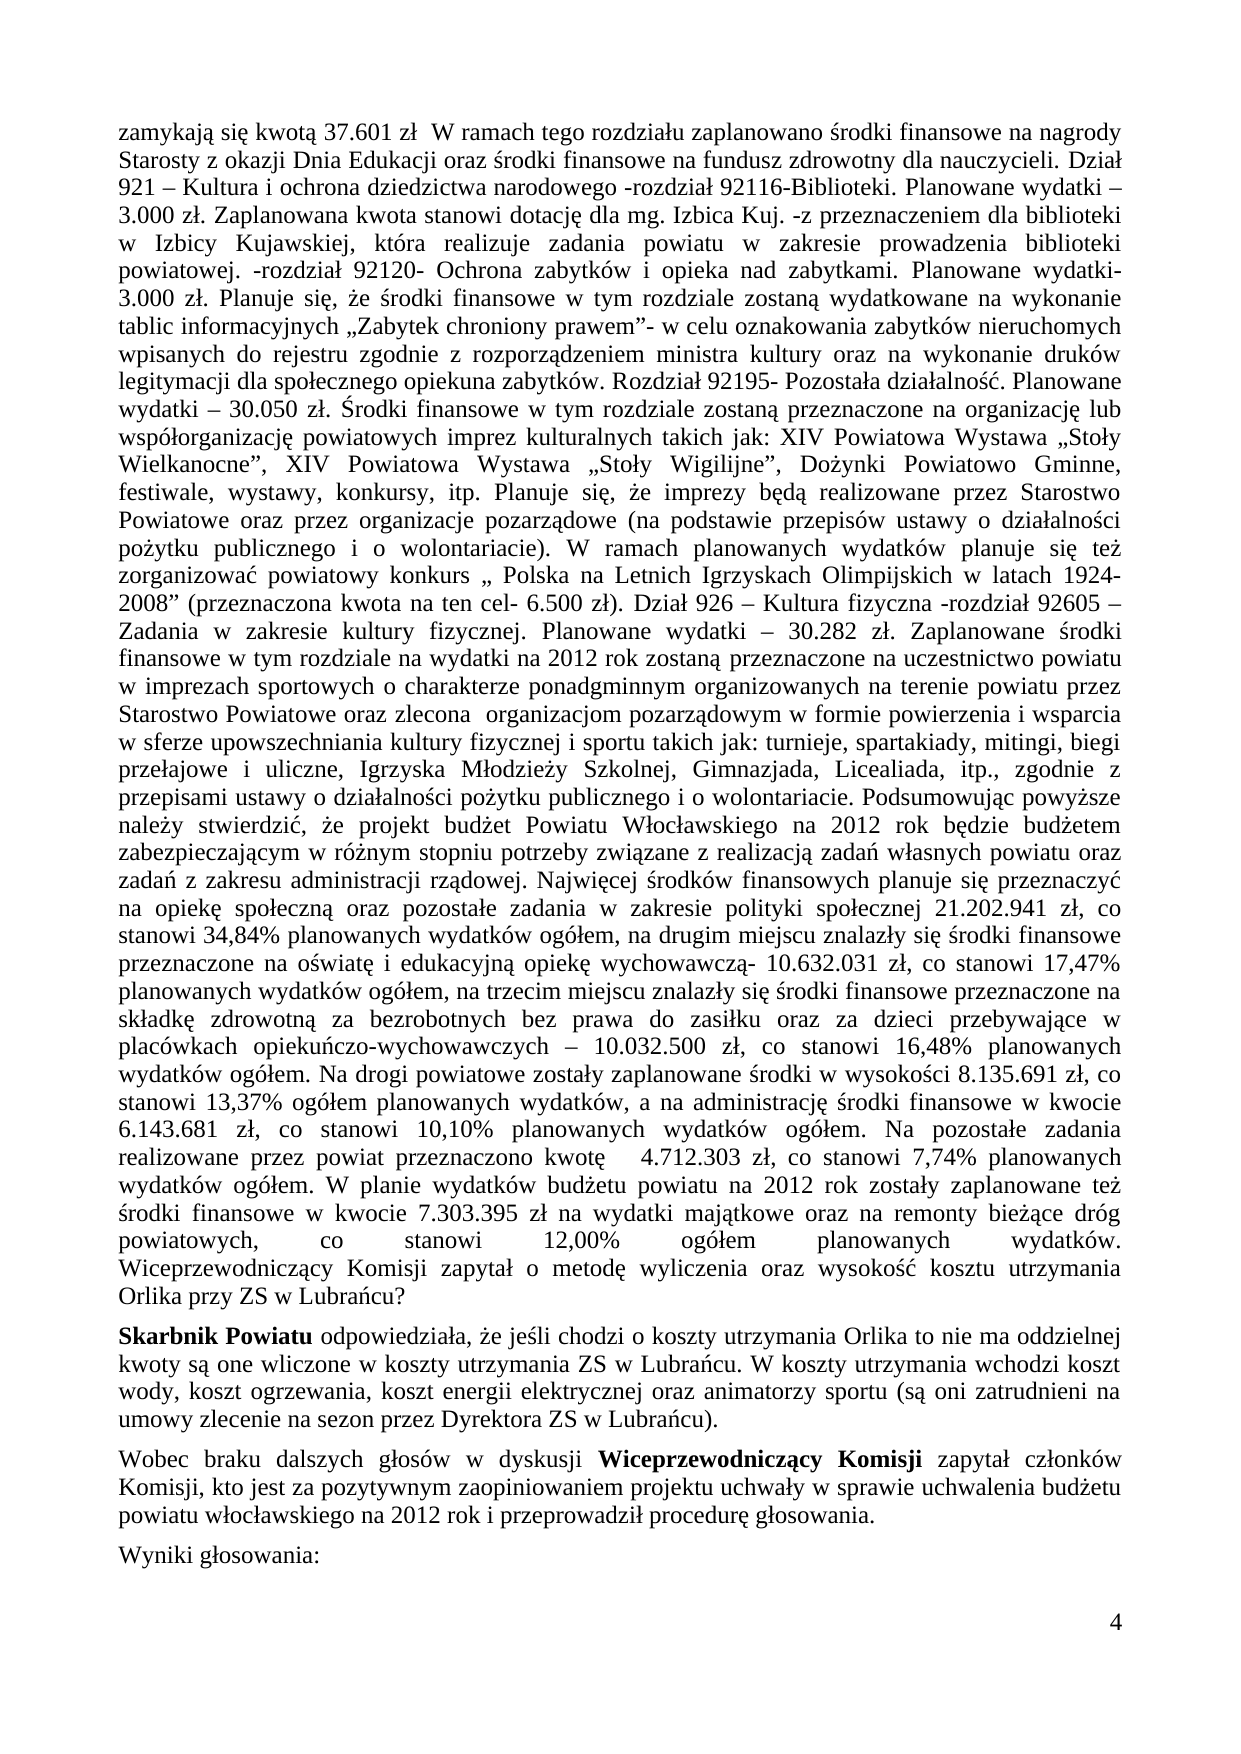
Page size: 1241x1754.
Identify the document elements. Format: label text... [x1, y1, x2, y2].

text Wyniki głosowania: [118, 1541, 1122, 1569]
text Wobec braku dalszych głosów w dyskusji Wiceprzewodniczący Komisji zapytał członków Komisji, kto jest za pozytywnym zaopiniowaniem projektu uchwały w sprawie uchwalenia budżetu powiatu włocławskiego na 2012 rok i przeprowadził procedurę głosowania. [118, 1445, 1122, 1528]
text zamykają się kwotą 37.601 zł W ramach tego rozdziału zaplanowano środki finansowe na nagrody Starosty z okazji Dnia Edukacji oraz środki finansowe na fundusz zdrowotny dla nauczycieli. Dział 921 – Kultura i ochrona dziedzictwa narodowego -rozdział 92116-Biblioteki. Planowane wydatki – 3.000 zł. Zaplanowana kwota stanowi dotację dla mg. Izbica Kuj. -z przeznaczeniem dla biblioteki w Izbicy Kujawskiej, która realizuje zadania powiatu w zakresie prowadzenia biblioteki powiatowej. -rozdział 92120- Ochrona zabytków i opieka nad zabytkami. Planowane wydatki- 3.000 zł. Planuje się, że środki finansowe w tym rozdziale zostaną wydatkowane na wykonanie tablic informacyjnych „Zabytek chroniony prawem”- w celu oznakowania zabytków nieruchomych wpisanych do rejestru zgodnie z rozporządzeniem ministra kultury oraz na wykonanie druków legitymacji dla społecznego opiekuna zabytków. Rozdział 92195- Pozostała działalność. Planowane wydatki – 30.050 zł. Środki finansowe w tym rozdziale zostaną przeznaczone na organizację lub współorganizację powiatowych imprez kulturalnych takich jak: XIV Powiatowa Wystawa „Stoły Wielkanocne”, XIV Powiatowa Wystawa „Stoły Wigilijne”, Dożynki Powiatowo Gminne, festiwale, wystawy, konkursy, itp. Planuje się, że imprezy będą realizowane przez Starostwo Powiatowe oraz przez organizacje pozarządowe (na podstawie przepisów ustawy o działalności pożytku publicznego i o wolontariacie). W ramach planowanych wydatków planuje się też zorganizować powiatowy konkurs „ Polska na Letnich Igrzyskach Olimpijskich w latach 1924- 2008” (przeznaczona kwota na ten cel- 6.500 zł). Dział 926 – Kultura fizyczna -rozdział 92605 – Zadania w zakresie kultury fizycznej. Planowane wydatki – 30.282 zł. Zaplanowane środki finansowe w tym rozdziale na wydatki na 2012 rok zostaną przeznaczone na uczestnictwo powiatu w imprezach sportowych o charakterze ponadgminnym organizowanych na terenie powiatu przez Starostwo Powiatowe oraz zlecona organizacjom pozarządowym w formie powierzenia i wsparcia w sferze upowszechniania kultury fizycznej i sportu takich jak: turnieje, spartakiady, mitingi, biegi przełajowe i uliczne, Igrzyska Młodzieży Szkolnej, Gimnazjada, Licealiada, itp., zgodnie z przepisami ustawy o działalności pożytku publicznego i o wolontariacie. Podsumowując powyższe należy stwierdzić, że projekt budżet Powiatu Włocławskiego na 2012 rok będzie budżetem zabezpieczającym w różnym stopniu potrzeby związane z realizacją zadań własnych powiatu oraz zadań z zakresu administracji rządowej. Najwięcej środków finansowych planuje się przeznaczyć na opiekę społeczną oraz pozostałe zadania w zakresie polityki społecznej 21.202.941 zł, co stanowi 34,84% planowanych wydatków ogółem, na drugim miejscu znalazły się środki finansowe przeznaczone na oświatę i edukacyjną opiekę wychowawczą- 10.632.031 zł, co stanowi 17,47% planowanych wydatków ogółem, na trzecim miejscu znalazły się środki finansowe przeznaczone na składkę zdrowotną za bezrobotnych bez prawa do zasiłku oraz za dzieci przebywające w placówkach opiekuńczo-wychowawczych – 10.032.500 zł, co stanowi 16,48% planowanych wydatków ogółem. Na drogi powiatowe zostały zaplanowane środki w wysokości 8.135.691 zł, co stanowi 13,37% ogółem planowanych wydatków, a na administrację środki finansowe w kwocie 6.143.681 zł, co stanowi 10,10% planowanych wydatków ogółem. Na pozostałe zadania realizowane przez powiat przeznaczono kwotę 4.712.303 zł, co stanowi 7,74% planowanych wydatków ogółem. W planie wydatków budżetu powiatu na 2012 rok zostały zaplanowane też środki finansowe w kwocie 7.303.395 zł na wydatki majątkowe oraz na remonty bieżące dróg powiatowych, co stanowi 12,00% ogółem planowanych wydatków. Wiceprzewodniczący Komisji zapytał o metodę wyliczenia oraz wysokość kosztu utrzymania Orlika przy ZS w Lubrańcu? [118, 118, 1122, 1309]
text Skarbnik Powiatu odpowiedziała, że jeśli chodzi o koszty utrzymania Orlika to nie ma oddzielnej kwoty są one wliczone w koszty utrzymania ZS w Lubrańcu. W koszty utrzymania wchodzi koszt wody, koszt ogrzewania, koszt energii elektrycznej oraz animatorzy sportu (są oni zatrudnieni na umowy zlecenie na sezon przez Dyrektora ZS w Lubrańcu). [118, 1322, 1122, 1433]
